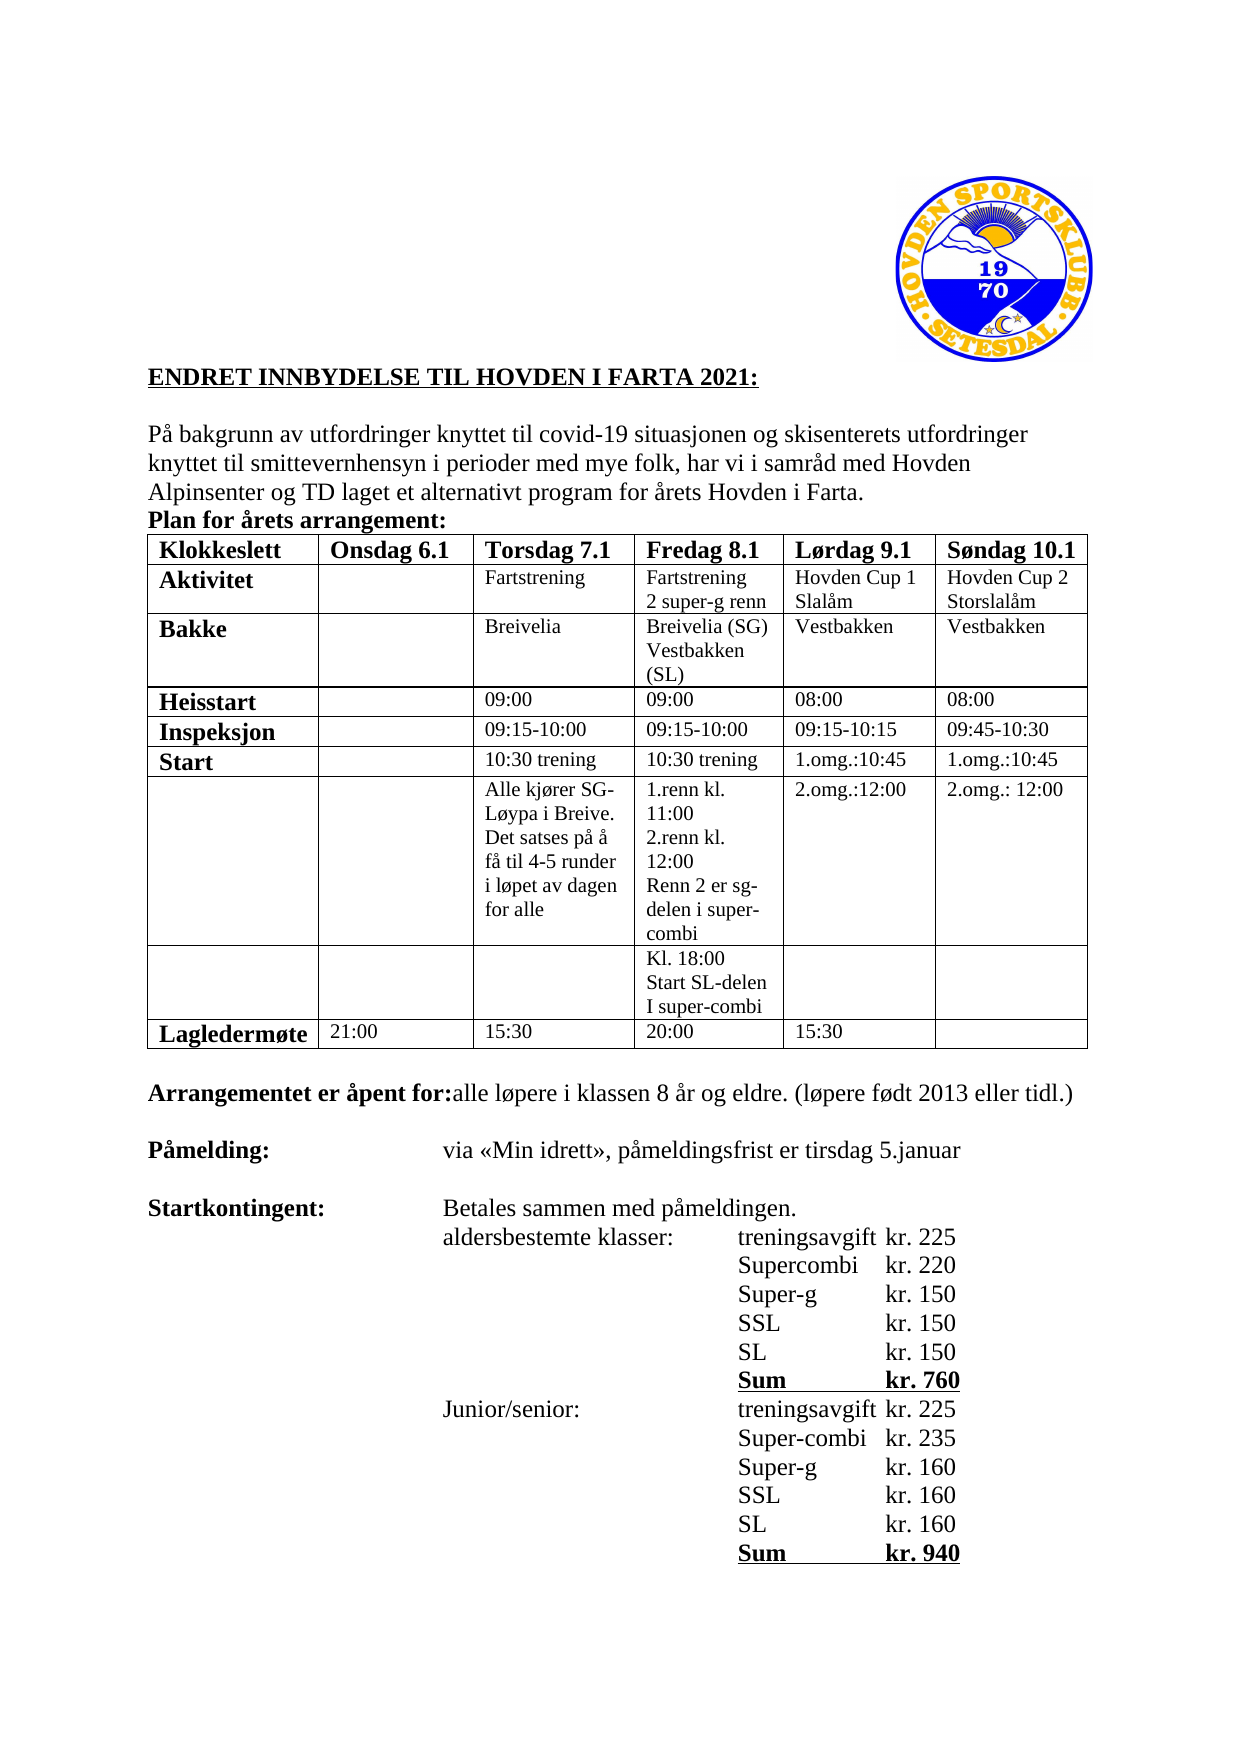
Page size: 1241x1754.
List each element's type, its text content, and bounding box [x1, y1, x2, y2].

table_header Søndag 10.1 [936, 535, 1087, 564]
text Sum kr. 760 [148, 1366, 1093, 1394]
table_cell Hovden Cup 2 Storslalåm [936, 565, 1087, 613]
table_cell [784, 946, 935, 1018]
text Plan for årets arrangement: [148, 505, 1093, 534]
table_cell [319, 777, 473, 945]
table_cell Bakke [148, 614, 318, 686]
table_cell Aktivitet [148, 565, 318, 613]
table_cell Breivelia (SG) Vestbakken (SL) [635, 614, 783, 686]
text Super-combi kr. 235 [148, 1423, 1093, 1452]
table_cell 10:30 trening [474, 747, 634, 776]
table_cell 08:00 [784, 688, 935, 716]
table_cell [148, 946, 318, 1018]
table_cell 09:15-10:00 [474, 717, 634, 746]
table_cell 20:00 [635, 1020, 783, 1048]
text Startkontingent: Betales sammen med påmeldingen. [148, 1193, 1093, 1222]
table_cell 2.omg.:12:00 [784, 777, 935, 945]
text Arrangementet er åpent for:alle løpere i klassen 8 år og eldre. (løpere født 2013 eller tidl.) [148, 1078, 1093, 1107]
table_cell Vestbakken [936, 614, 1087, 686]
table_cell 1.omg.:10:45 [936, 747, 1087, 776]
table_cell 2.omg.: 12:00 [936, 777, 1087, 945]
table_cell 15:30 [474, 1020, 634, 1048]
table_cell Alle kjører SG- Løypa i Breive. Det satses på å få til 4-5 runder i løpet av dagen for alle [474, 777, 634, 945]
table_cell Vestbakken [784, 614, 935, 686]
table_cell [319, 717, 473, 746]
table_cell Inspeksjon [148, 717, 318, 746]
table_cell Fartstrening [474, 565, 634, 613]
table_cell [319, 688, 473, 716]
table_header Lørdag 9.1 [784, 535, 935, 564]
table_cell [936, 1020, 1087, 1048]
table_cell [319, 747, 473, 776]
text ENDRET INNBYDELSE TIL HOVDEN I FARTA 2021: [148, 362, 1093, 390]
table_cell [319, 946, 473, 1018]
table_header Onsdag 6.1 [319, 535, 473, 564]
table_cell 09:15-10:15 [784, 717, 935, 746]
table_cell [148, 777, 318, 945]
table_cell 09:00 [635, 688, 783, 716]
table_header Torsdag 7.1 [474, 535, 634, 564]
table_cell 15:30 [784, 1020, 935, 1048]
table_header Klokkeslett [148, 535, 318, 564]
table_cell Breivelia [474, 614, 634, 686]
text SL kr. 150 [148, 1337, 1093, 1366]
text SSL kr. 160 [148, 1481, 1093, 1509]
table_cell Heisstart [148, 688, 318, 716]
table_cell [319, 565, 473, 613]
text Super-g kr. 150 [148, 1279, 1093, 1308]
table_cell Hovden Cup 1 Slalåm [784, 565, 935, 613]
text aldersbestemte klasser: treningsavgift kr. 225 Supercombi kr. 220 [369, 1222, 1093, 1279]
text Sum kr. 940 [148, 1538, 1093, 1567]
table_cell 10:30 trening [635, 747, 783, 776]
table_cell 09:00 [474, 688, 634, 716]
table_cell 09:15-10:00 [635, 717, 783, 746]
table_header Fredag 8.1 [635, 535, 783, 564]
table_cell Fartstrening 2 super-g renn [635, 565, 783, 613]
table_cell [319, 614, 473, 686]
table_cell [936, 946, 1087, 1018]
table_cell Start [148, 747, 318, 776]
table_cell Kl. 18:00 Start SL-delen I super-combi [635, 946, 783, 1018]
text På bakgrunn av utfordringer knyttet til covid-19 situasjonen og skisenterets utfordringer knyttet til smittevernhensyn i perioder med mye folk, har vi i samråd med Hovden Alpinsenter og TD laget et alternativt program for årets Hovden i Farta. [148, 419, 1093, 505]
text Junior/senior: treningsavgift kr. 225 [148, 1394, 1093, 1423]
table_cell [474, 946, 634, 1018]
table_cell 08:00 [936, 688, 1087, 716]
text SSL kr. 150 [148, 1308, 1093, 1337]
table_cell Lagledermøte [148, 1020, 318, 1048]
table_cell 21:00 [319, 1020, 473, 1048]
text Super-g kr. 160 [148, 1452, 1093, 1481]
table_cell 1.renn kl. 11:00 2.renn kl. 12:00 Renn 2 er sg-delen i super-combi [635, 777, 783, 945]
text Påmelding: via «Min idrett», påmeldingsfrist er tirsdag 5.januar [148, 1136, 1093, 1164]
text SL kr. 160 [148, 1509, 1093, 1538]
table_cell 09:45-10:30 [936, 717, 1087, 746]
table_cell 1.omg.:10:45 [784, 747, 935, 776]
